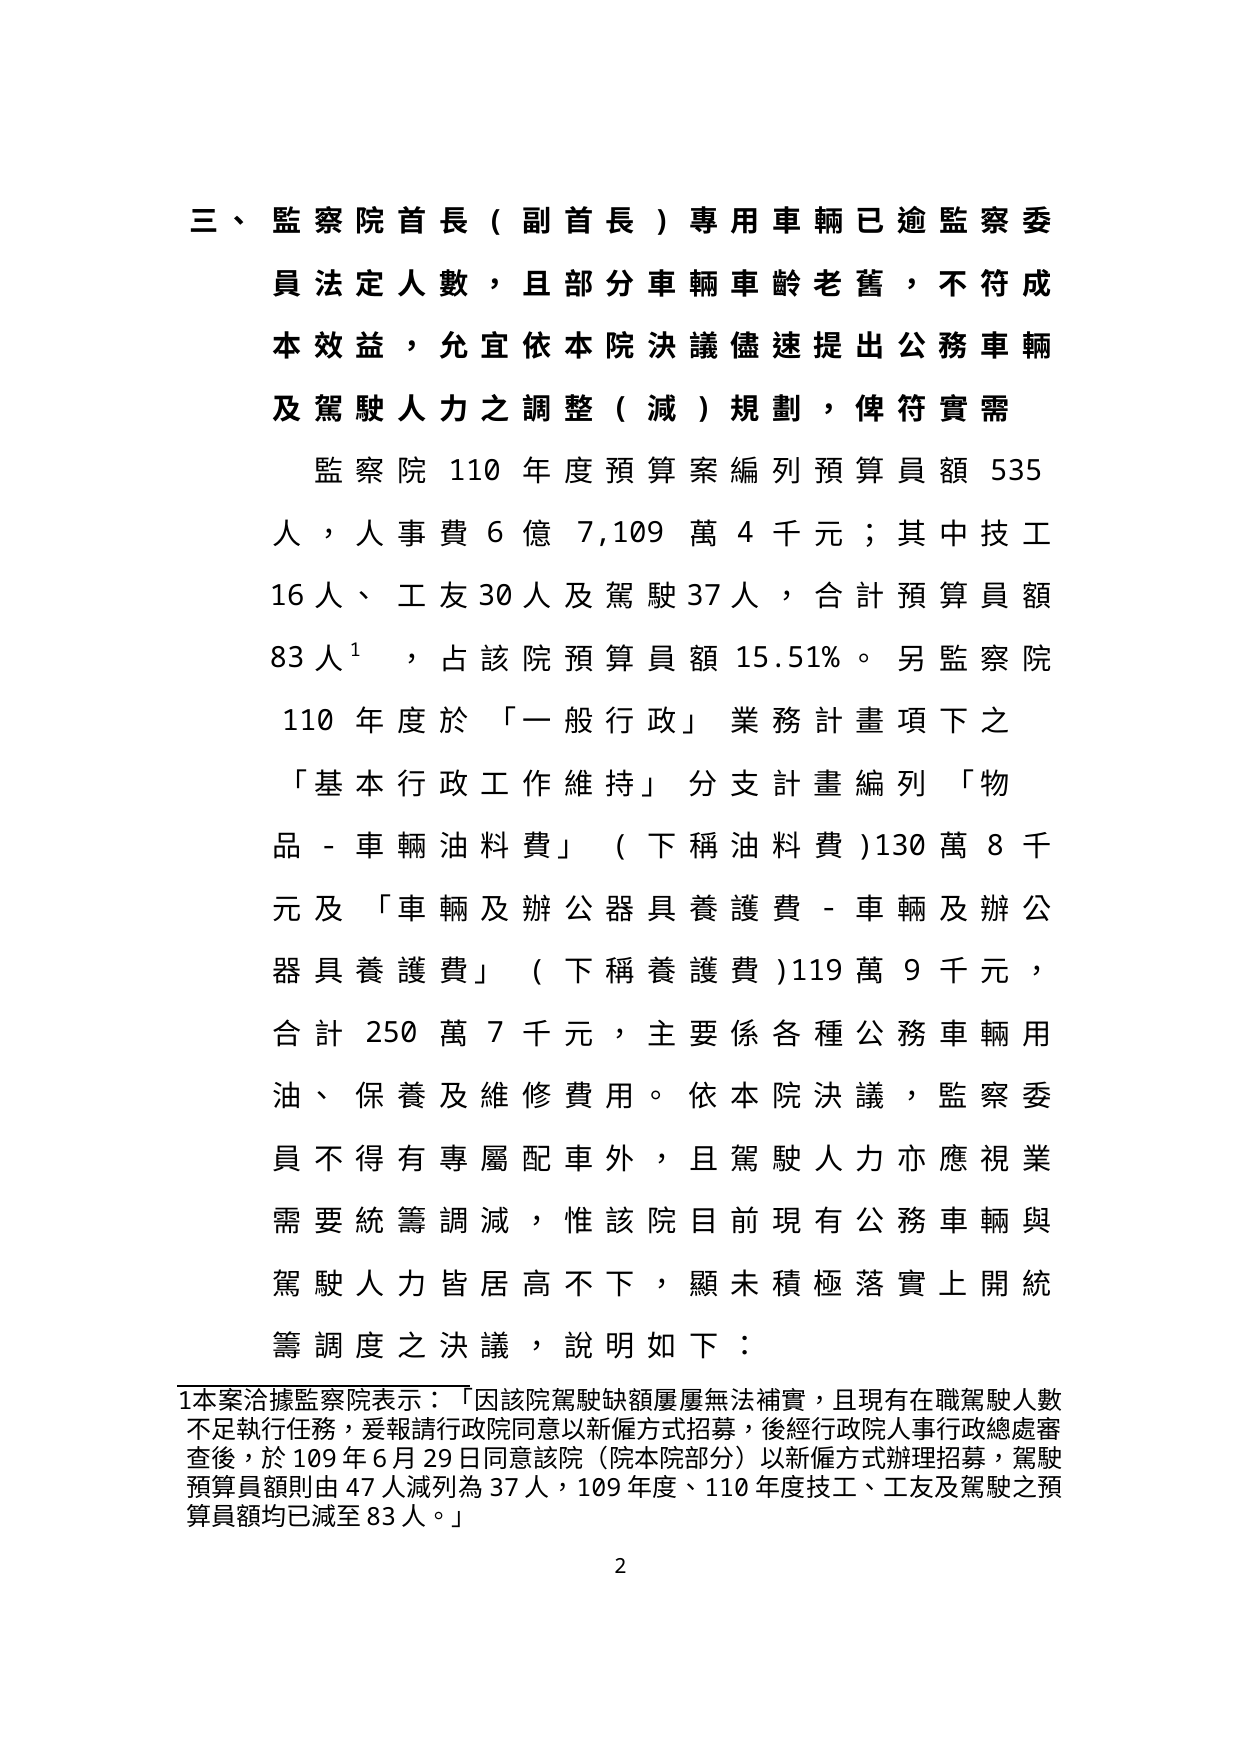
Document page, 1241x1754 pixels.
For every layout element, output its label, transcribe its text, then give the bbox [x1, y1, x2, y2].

text 監察院110年度預算案編列預算員額535人，人事費6億7,109萬4千元；其中技工16人、工友30人及駕駛37人，合計預算員額83人，占該院預算員額15.51%。另監察院110年度於「一般行政」業務計畫項下之「基本行政工作維持」分支計畫編列「物品-車輛油料費」(下稱油料費)130萬8千元及「車輛及辦公器具養護費-車輛及辦公器具養護費」(下稱養護費)119萬9千元，合計250萬7千元，主要係各種公務車輛用油、保養及維修費用。依本院決議，監察委員不得有專屬配車外，且駕駛人力亦應視業需要統籌調減，惟該院目前現有公務車輛與駕駛人力皆居高不下，顯未積極落實上開統籌調度之決議，說明如下： [242, 427, 1058, 1365]
text 本案洽據監察院表示：「因該院駕駛缺額屢屢無法補實，且現有在職駕駛人數不足執行任務，爰報請行政院同意以新僱方式招募，後經行政院人事行政總處審查後，於109年6月29日同意該院（院本院部分）以新僱方式辦理招募，駕駛預算員額則由47人減列為37人，109年度、110年度技工、工友及駕駛之預算員額均已減至83人。」 [177, 1386, 1063, 1532]
text 三、監察院首長(副首長)專用車輛已逾監察委員法定人數，且部分車輛車齡老舊，不符成本效益，允宜依本院決議儘速提出公務車輛及駕駛人力之調整(減)規劃，俾符實需 [183, 177, 1058, 427]
